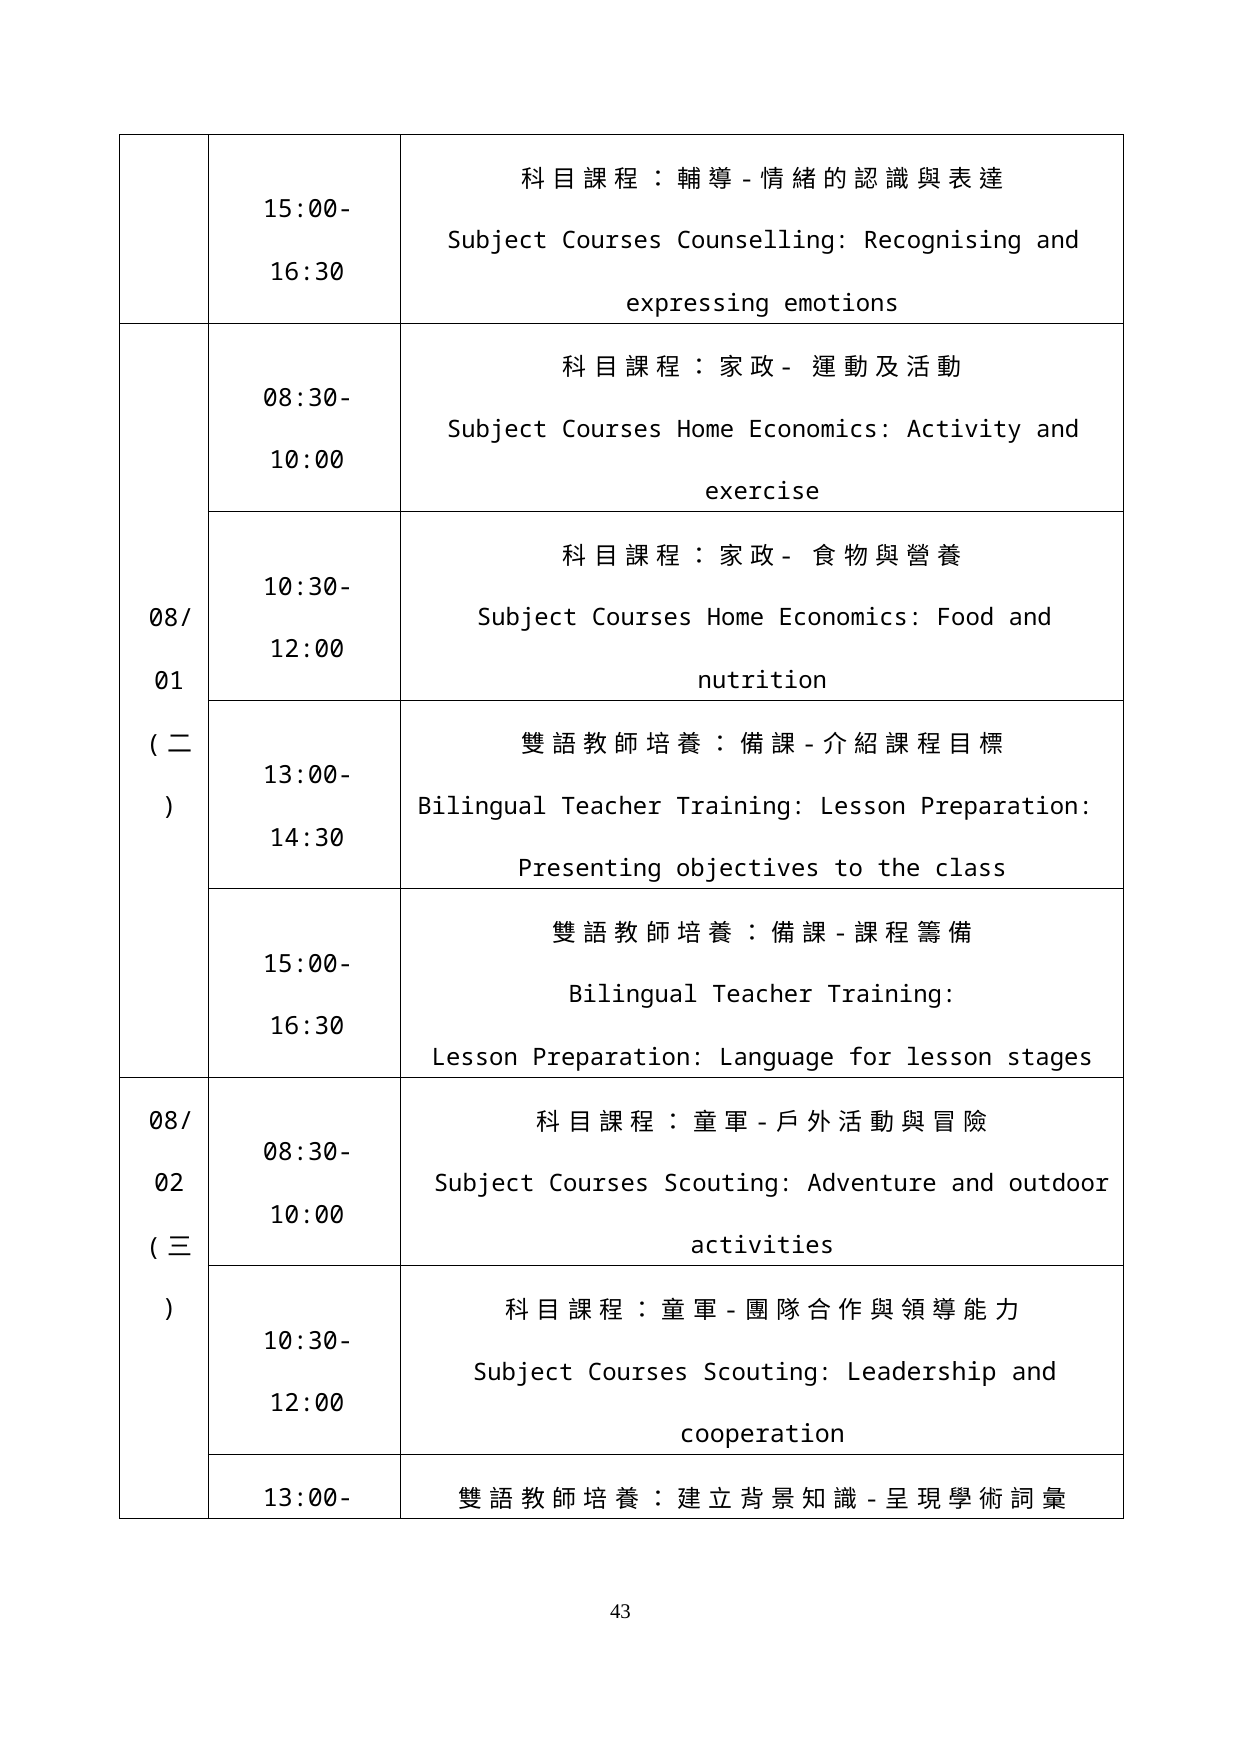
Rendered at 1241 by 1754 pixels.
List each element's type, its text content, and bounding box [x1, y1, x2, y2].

table_cell 08:30-10:00 [209, 324, 400, 511]
table_cell 15:00-16:30 [209, 135, 400, 323]
table_cell 08/01 (二) [120, 324, 208, 1077]
table_cell 科目課程：家政- 食物與營養 Subject Courses Home Economics: Food and nutrition [401, 512, 1123, 700]
table_cell 雙語教師培養：建立背景知識-呈現學術詞彙 [401, 1455, 1123, 1517]
table_cell 科目課程：家政- 運動及活動 Subject Courses Home Economics: Activity and exercise [401, 324, 1123, 511]
table_cell 10:30-12:00 [209, 512, 400, 700]
table_cell 10:30-12:00 [209, 1266, 400, 1454]
table_cell 雙語教師培養：備課-課程籌備 Bilingual Teacher Training: Lesson Preparation: Language for lesson stages [401, 889, 1123, 1077]
table_cell 科目課程：輔導-情緒的認識與表達 Subject Courses Counselling: Recognising and expressing emotions [401, 135, 1123, 323]
table_cell 13:00- [209, 1455, 400, 1517]
table_cell [120, 135, 208, 323]
table_cell 科目課程：童軍-團隊合作與領導能力 Subject Courses Scouting: Leadership and cooperation [401, 1266, 1123, 1454]
table_cell 13:00-14:30 [209, 701, 400, 888]
table_cell 08/02 (三) [120, 1078, 208, 1517]
table_cell 雙語教師培養：備課-介紹課程目標 Bilingual Teacher Training: Lesson Preparation: Presenting objectives to the class [401, 701, 1123, 888]
table_cell 15:00-16:30 [209, 889, 400, 1077]
table_cell 科目課程：童軍-戶外活動與冒險 Subject Courses Scouting: Adventure and outdoor activities [401, 1078, 1123, 1265]
table_cell 08:30-10:00 [209, 1078, 400, 1265]
